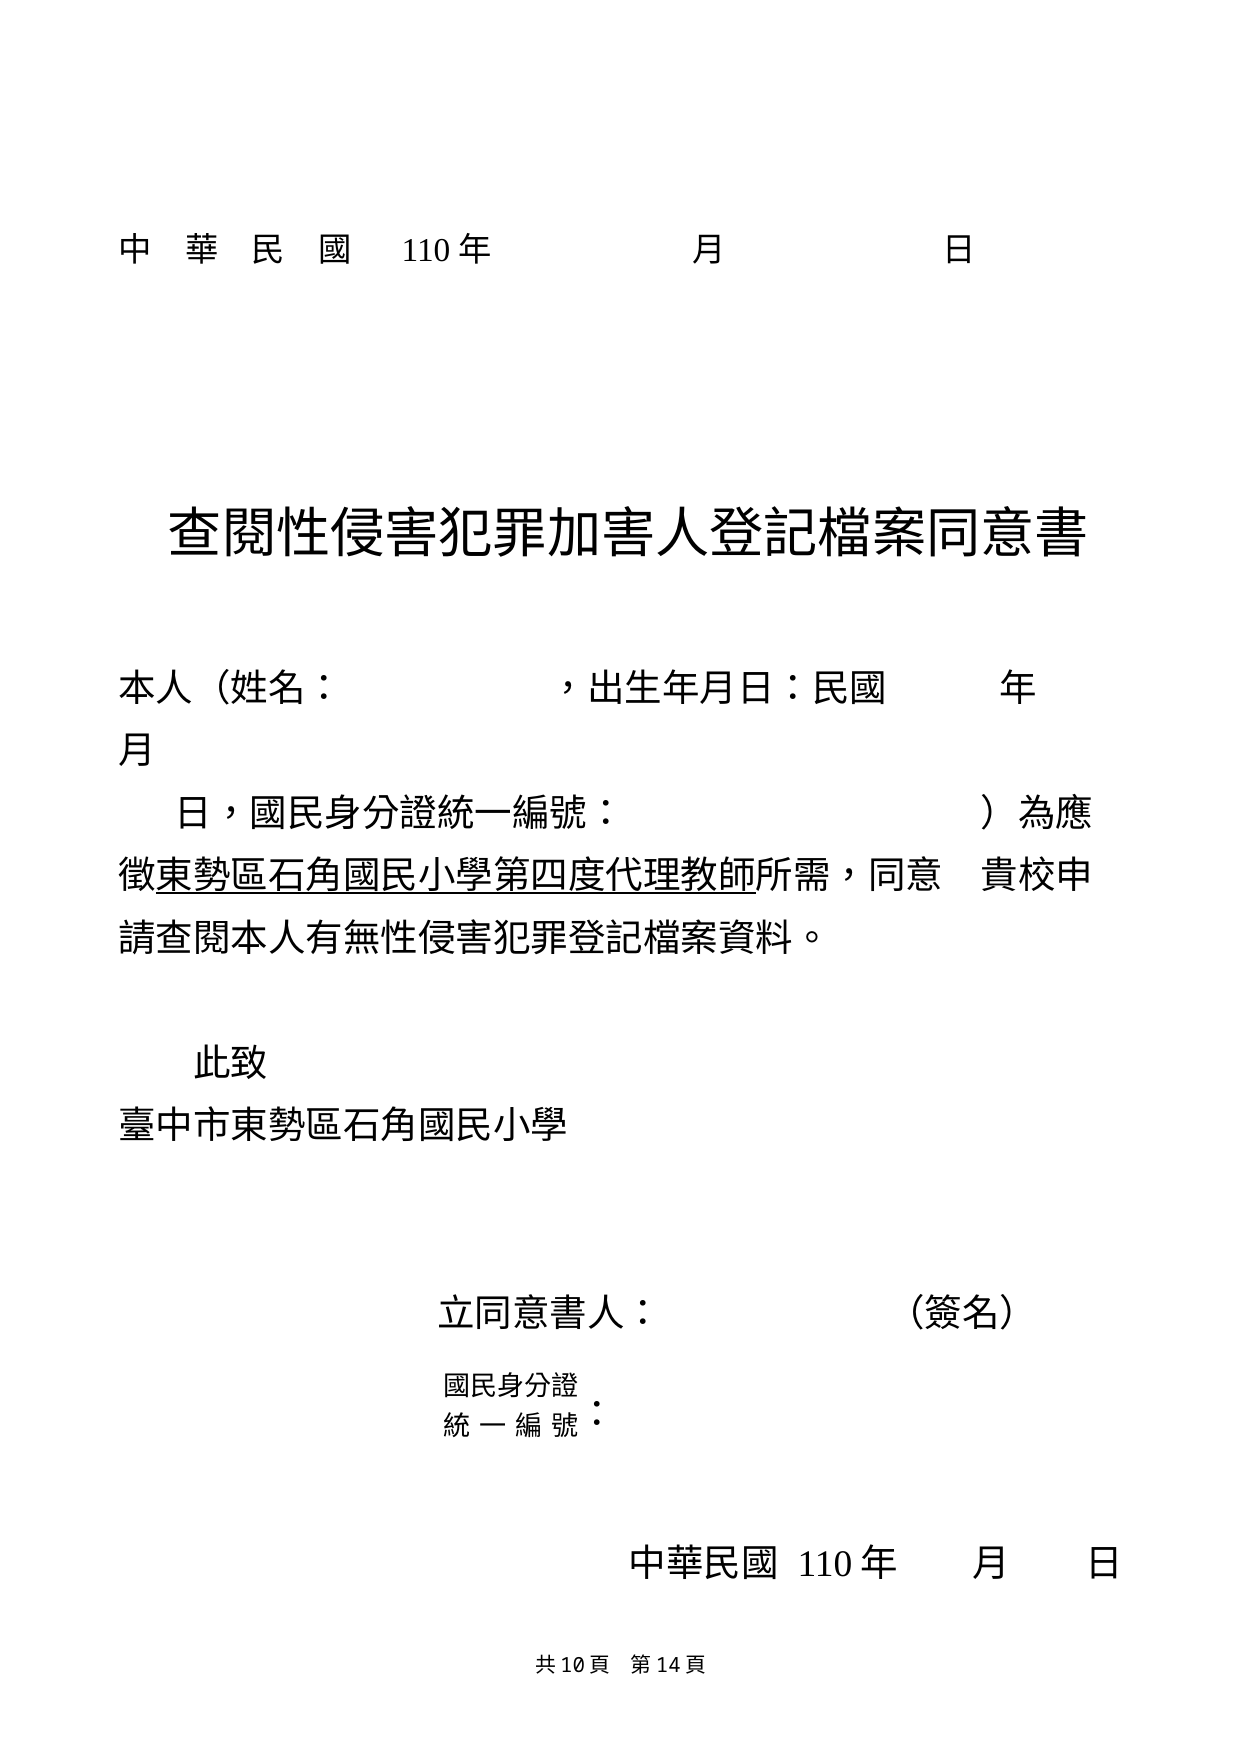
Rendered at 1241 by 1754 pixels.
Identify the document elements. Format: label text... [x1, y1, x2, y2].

text 日，國民身分證統一編號： ）為應徵東勢區石角國民小學第四度代理教師所需，同意 貴校申請查閱本人有無性侵害犯罪登記檔案資料。 [118, 768, 1122, 956]
text 此致 [118, 1018, 1122, 1081]
text 中華民國 110年 月 日 [118, 1518, 1122, 1581]
text 臺中市東勢區石角國民小學 [118, 1081, 1122, 1143]
text 中 華 民 國 110 年 月 日 [118, 206, 1122, 268]
text 國民身分證統一編號： [118, 1331, 1122, 1456]
text 查閱性侵害犯罪加害人登記檔案同意書 [118, 456, 1138, 581]
text 本人（姓名： ，出生年月日：民國 年 月 [118, 643, 1122, 768]
text 立同意書人： （簽名） [118, 1268, 1122, 1331]
